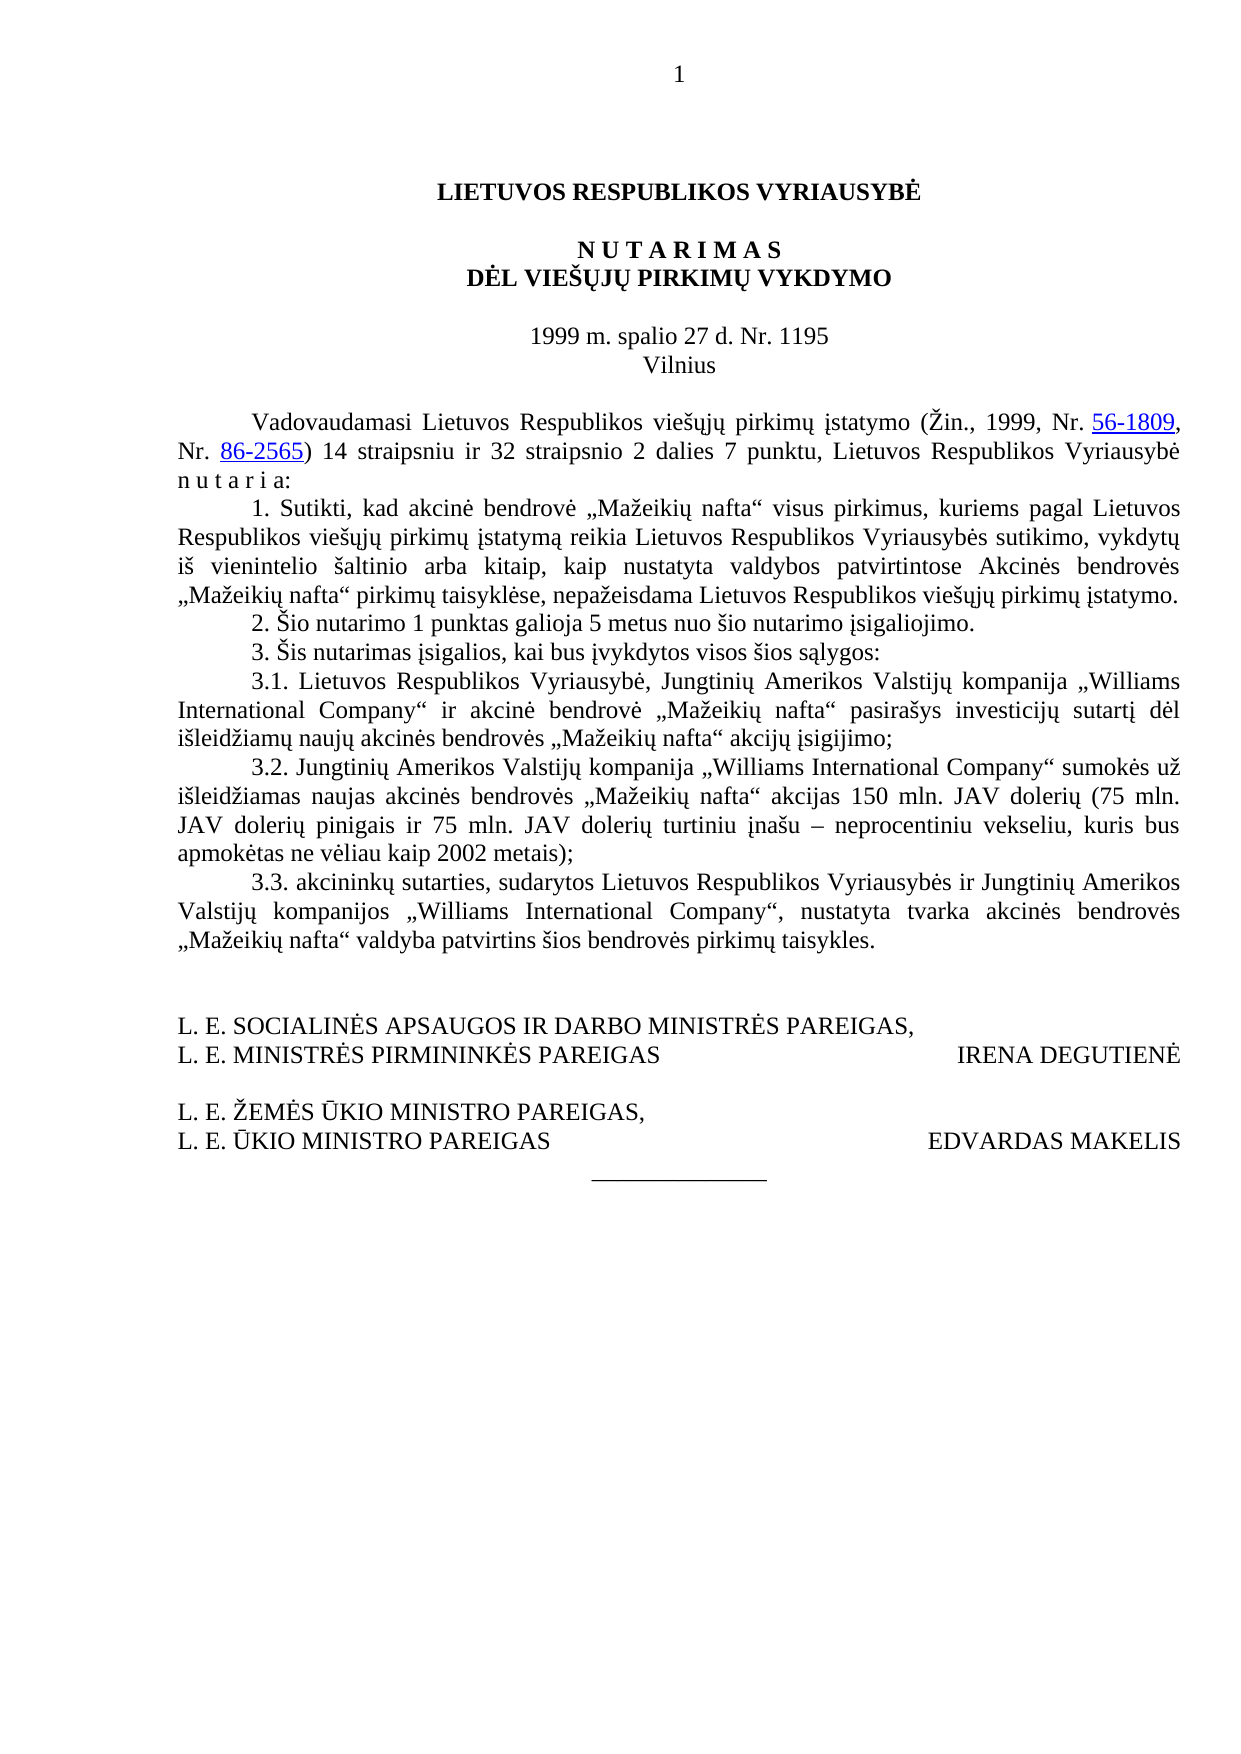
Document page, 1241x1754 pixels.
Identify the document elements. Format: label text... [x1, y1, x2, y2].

text 1. Sutikti, kad akcinė bendrovė „Mažeikių nafta“ visus pirkimus, kuriems pagal Lietuvos Respublikos viešųjų pirkimų įstatymą reikia Lietuvos Respublikos Vyriausybės sutikimo, vykdytų iš vienintelio šaltinio arba kitaip, kaip nustatyta valdybos patvirtintose Akcinės bendrovės „Mažeikių nafta“ pirkimų taisyklėse, nepažeisdama Lietuvos Respublikos viešųjų pirkimų įstatymo. [177, 493, 1181, 608]
text L. E. ŽEMĖS ŪKIO MINISTRO PAREIGAS, [177, 1097, 1181, 1126]
text L. E. SOCIALINĖS APSAUGOS IR DARBO MINISTRĖS PAREIGAS, [177, 1011, 1181, 1040]
text Vadovaudamasi Lietuvos Respublikos viešųjų pirkimų įstatymo (Žin., 1999, Nr. 56-1809, Nr. 86-2565) 14 straipsniu ir 32 straipsnio 2 dalies 7 punktu, Lietuvos Respublikos Vyriausybė nutaria: [177, 407, 1181, 493]
text L. E. MINISTRĖS PIRMININKĖS PAREIGAS IRENA DEGUTIENĖ [177, 1040, 1181, 1068]
text N U T A R I M A S [177, 235, 1181, 263]
text L. E. ŪKIO MINISTRO PAREIGAS EDVARDAS MAKELIS [177, 1126, 1181, 1155]
text DĖL VIEŠŲJŲ PIRKIMŲ VYKDYMO [177, 263, 1181, 292]
text ______________ [177, 1155, 1181, 1183]
text 3. Šis nutarimas įsigalios, kai bus įvykdytos visos šios sąlygos: [177, 637, 1181, 666]
text 3.3. akcininkų sutarties, sudarytos Lietuvos Respublikos Vyriausybės ir Jungtinių Amerikos Valstijų kompanijos „Williams International Company“, nustatyta tvarka akcinės bendrovės „Mažeikių nafta“ valdyba patvirtins šios bendrovės pirkimų taisykles. [177, 867, 1181, 953]
text Vilnius [177, 350, 1181, 378]
text 1999 m. spalio 27 d. Nr. 1195 [177, 321, 1181, 350]
text 3.1. Lietuvos Respublikos Vyriausybė, Jungtinių Amerikos Valstijų kompanija „Williams International Company“ ir akcinė bendrovė „Mažeikių nafta“ pasirašys investicijų sutartį dėl išleidžiamų naujų akcinės bendrovės „Mažeikių nafta“ akcijų įsigijimo; [177, 666, 1181, 752]
text 2. Šio nutarimo 1 punktas galioja 5 metus nuo šio nutarimo įsigaliojimo. [177, 608, 1181, 637]
text 3.2. Jungtinių Amerikos Valstijų kompanija „Williams International Company“ sumokės už išleidžiamas naujas akcinės bendrovės „Mažeikių nafta“ akcijas 150 mln. JAV dolerių (75 mln. JAV dolerių pinigais ir 75 mln. JAV dolerių turtiniu įnašu – neprocentiniu vekseliu, kuris bus apmokėtas ne vėliau kaip 2002 metais); [177, 752, 1181, 867]
text LIETUVOS RESPUBLIKOS VYRIAUSYBĖ [177, 177, 1181, 206]
